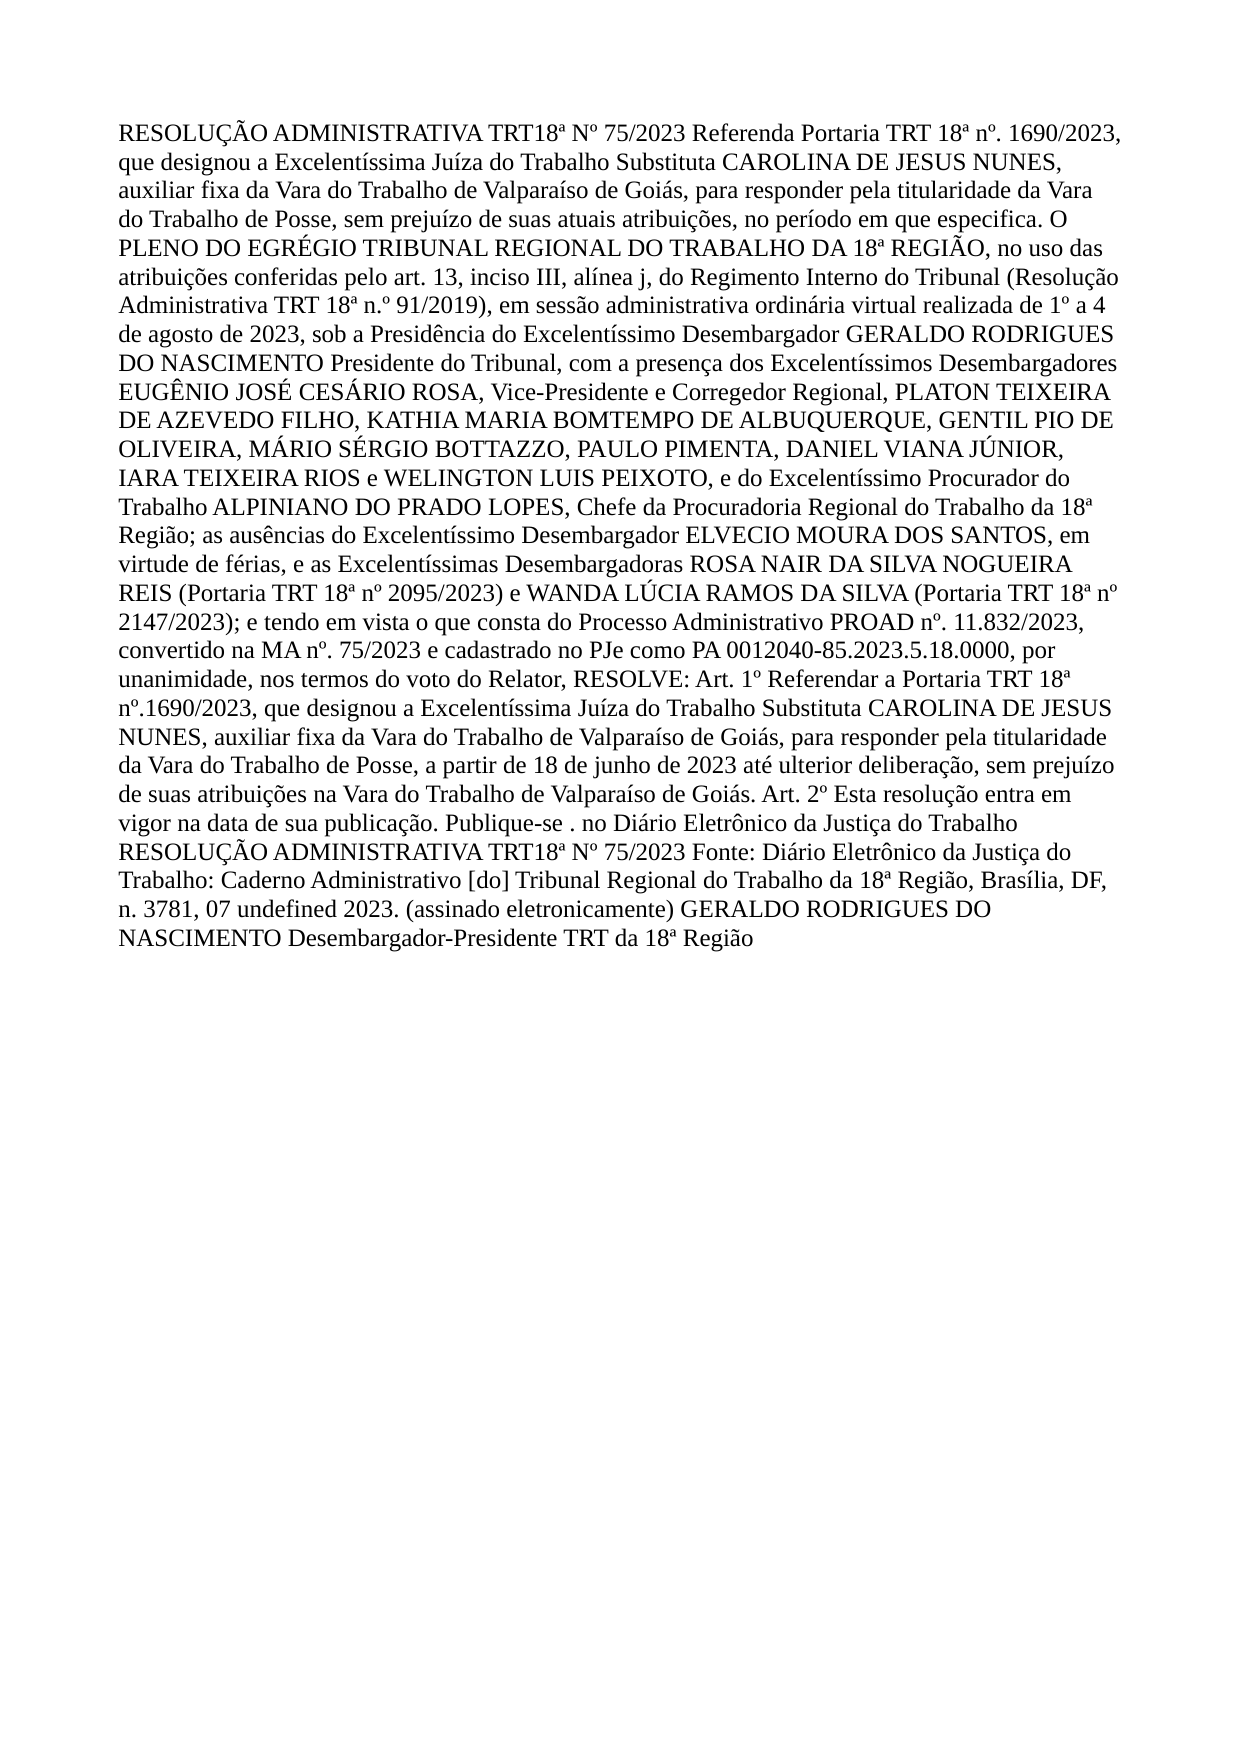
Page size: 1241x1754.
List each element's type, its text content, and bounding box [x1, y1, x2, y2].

text RESOLUÇÃO ADMINISTRATIVA TRT18ª Nº 75/2023 Referenda Portaria TRT 18ª nº. 1690/2023, que designou a Excelentíssima Juíza do Trabalho Substituta CAROLINA DE JESUS NUNES, auxiliar fixa da Vara do Trabalho de Valparaíso de Goiás, para responder pela titularidade da Vara do Trabalho de Posse, sem prejuízo de suas atuais atribuições, no período em que especifica. O PLENO DO EGRÉGIO TRIBUNAL REGIONAL DO TRABALHO DA 18ª REGIÃO, no uso das atribuições conferidas pelo art. 13, inciso III, alínea j, do Regimento Interno do Tribunal (Resolução Administrativa TRT 18ª n.º 91/2019), em sessão administrativa ordinária virtual realizada de 1º a 4 de agosto de 2023, sob a Presidência do Excelentíssimo Desembargador GERALDO RODRIGUES DO NASCIMENTO Presidente do Tribunal, com a presença dos Excelentíssimos Desembargadores EUGÊNIO JOSÉ CESÁRIO ROSA, Vice-Presidente e Corregedor Regional, PLATON TEIXEIRA DE AZEVEDO FILHO, KATHIA MARIA BOMTEMPO DE ALBUQUERQUE, GENTIL PIO DE OLIVEIRA, MÁRIO SÉRGIO BOTTAZZO, PAULO PIMENTA, DANIEL VIANA JÚNIOR, IARA TEIXEIRA RIOS e WELINGTON LUIS PEIXOTO, e do Excelentíssimo Procurador do Trabalho ALPINIANO DO PRADO LOPES, Chefe da Procuradoria Regional do Trabalho da 18ª Região; as ausências do Excelentíssimo Desembargador ELVECIO MOURA DOS SANTOS, em virtude de férias, e as Excelentíssimas Desembargadoras ROSA NAIR DA SILVA NOGUEIRA REIS (Portaria TRT 18ª nº 2095/2023) e WANDA LÚCIA RAMOS DA SILVA (Portaria TRT 18ª nº 2147/2023); e tendo em vista o que consta do Processo Administrativo PROAD nº. 11.832/2023, convertido na MA nº. 75/2023 e cadastrado no PJe como PA 0012040-85.2023.5.18.0000, por unanimidade, nos termos do voto do Relator, RESOLVE: Art. 1º Referendar a Portaria TRT 18ª nº.1690/2023, que designou a Excelentíssima Juíza do Trabalho Substituta CAROLINA DE JESUS NUNES, auxiliar fixa da Vara do Trabalho de Valparaíso de Goiás, para responder pela titularidade da Vara do Trabalho de Posse, a partir de 18 de junho de 2023 até ulterior deliberação, sem prejuízo de suas atribuições na Vara do Trabalho de Valparaíso de Goiás. Art. 2º Esta resolução entra em vigor na data de sua publicação. Publique-se . no Diário Eletrônico da Justiça do Trabalho RESOLUÇÃO ADMINISTRATIVA TRT18ª Nº 75/2023 Fonte: Diário Eletrônico da Justiça do Trabalho: Caderno Administrativo [do] Tribunal Regional do Trabalho da 18ª Região, Brasília, DF, n. 3781, 07 undefined 2023. (assinado eletronicamente) GERALDO RODRIGUES DO NASCIMENTO Desembargador-Presidente TRT da 18ª Região [118, 118, 1122, 952]
